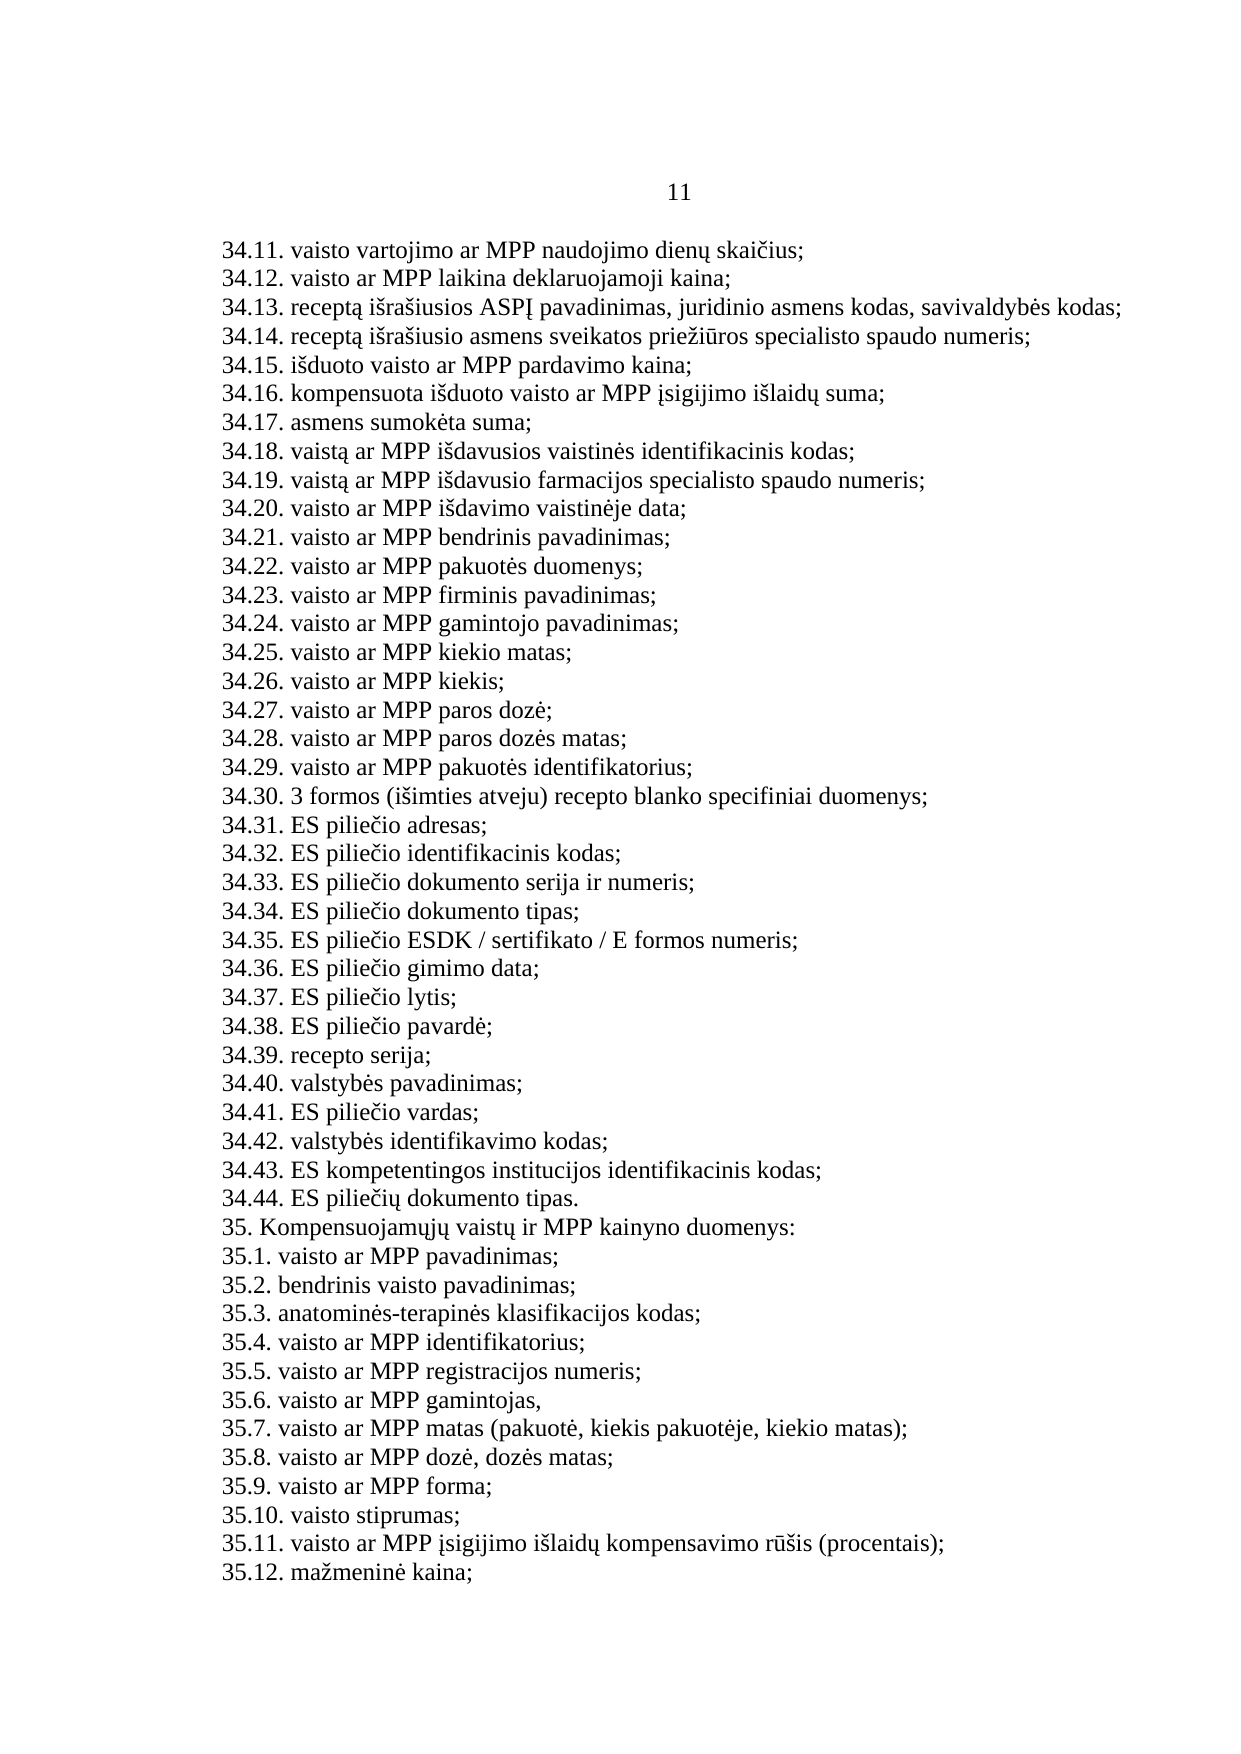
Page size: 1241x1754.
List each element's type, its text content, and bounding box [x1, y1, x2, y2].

text 34.16. kompensuota išduoto vaisto ar MPP įsigijimo išlaidų suma; [177, 378, 1181, 407]
text 34.27. vaisto ar MPP paros dozė; [177, 695, 1181, 723]
text 34.17. asmens sumokėta suma; [177, 407, 1181, 436]
text 34.39. recepto serija; [177, 1040, 1181, 1068]
text 35.9. vaisto ar MPP forma; [177, 1471, 1181, 1500]
text 35.11. vaisto ar MPP įsigijimo išlaidų kompensavimo rūšis (procentais); [177, 1528, 1181, 1557]
text 34.42. valstybės identifikavimo kodas; [177, 1126, 1181, 1155]
text 35.7. vaisto ar MPP matas (pakuotė, kiekis pakuotėje, kiekio matas); [177, 1413, 1181, 1442]
text 34.28. vaisto ar MPP paros dozės matas; [177, 723, 1181, 752]
text 35. Kompensuojamųjų vaistų ir MPP kainyno duomenys: [177, 1212, 1181, 1241]
text 34.40. valstybės pavadinimas; [177, 1068, 1181, 1097]
text 35.2. bendrinis vaisto pavadinimas; [177, 1270, 1181, 1298]
text 34.30. 3 formos (išimties atveju) recepto blanko specifiniai duomenys; [177, 781, 1181, 810]
text 35.10. vaisto stiprumas; [177, 1500, 1181, 1528]
text 35.4. vaisto ar MPP identifikatorius; [177, 1327, 1181, 1356]
text 34.37. ES piliečio lytis; [177, 982, 1181, 1011]
text 34.25. vaisto ar MPP kiekio matas; [177, 637, 1181, 666]
text 34.32. ES piliečio identifikacinis kodas; [177, 838, 1181, 867]
text 34.13. receptą išrašiusios ASPĮ pavadinimas, juridinio asmens kodas, savivaldybės kodas; [177, 292, 1181, 321]
text 34.18. vaistą ar MPP išdavusios vaistinės identifikacinis kodas; [177, 436, 1181, 465]
text 34.44. ES piliečių dokumento tipas. [177, 1183, 1181, 1212]
text 34.29. vaisto ar MPP pakuotės identifikatorius; [177, 752, 1181, 781]
text 34.15. išduoto vaisto ar MPP pardavimo kaina; [177, 350, 1181, 378]
text 35.1. vaisto ar MPP pavadinimas; [177, 1241, 1181, 1270]
text 34.23. vaisto ar MPP firminis pavadinimas; [177, 580, 1181, 608]
text 34.33. ES piliečio dokumento serija ir numeris; [177, 867, 1181, 896]
text 35.12. mažmeninė kaina; [177, 1557, 1181, 1586]
text 34.14. receptą išrašiusio asmens sveikatos priežiūros specialisto spaudo numeris; [177, 321, 1181, 350]
text 34.11. vaisto vartojimo ar MPP naudojimo dienų skaičius; [177, 235, 1181, 263]
text 34.38. ES piliečio pavardė; [177, 1011, 1181, 1040]
text 34.19. vaistą ar MPP išdavusio farmacijos specialisto spaudo numeris; [177, 465, 1181, 493]
text 34.36. ES piliečio gimimo data; [177, 953, 1181, 982]
text 35.6. vaisto ar MPP gamintojas, [177, 1385, 1181, 1413]
text 35.8. vaisto ar MPP dozė, dozės matas; [177, 1442, 1181, 1471]
text 34.43. ES kompetentingos institucijos identifikacinis kodas; [177, 1155, 1181, 1183]
text 34.22. vaisto ar MPP pakuotės duomenys; [177, 551, 1181, 580]
text 34.20. vaisto ar MPP išdavimo vaistinėje data; [177, 493, 1181, 522]
text 34.24. vaisto ar MPP gamintojo pavadinimas; [177, 608, 1181, 637]
text 34.12. vaisto ar MPP laikina deklaruojamoji kaina; [177, 263, 1181, 292]
text 34.26. vaisto ar MPP kiekis; [177, 666, 1181, 695]
text 34.41. ES piliečio vardas; [177, 1097, 1181, 1126]
text 35.5. vaisto ar MPP registracijos numeris; [177, 1356, 1181, 1385]
text 34.21. vaisto ar MPP bendrinis pavadinimas; [177, 522, 1181, 551]
text 35.3. anatominės-terapinės klasifikacijos kodas; [177, 1298, 1181, 1327]
text 34.35. ES piliečio ESDK / sertifikato / E formos numeris; [177, 925, 1181, 953]
text 34.34. ES piliečio dokumento tipas; [177, 896, 1181, 925]
text 34.31. ES piliečio adresas; [177, 810, 1181, 838]
